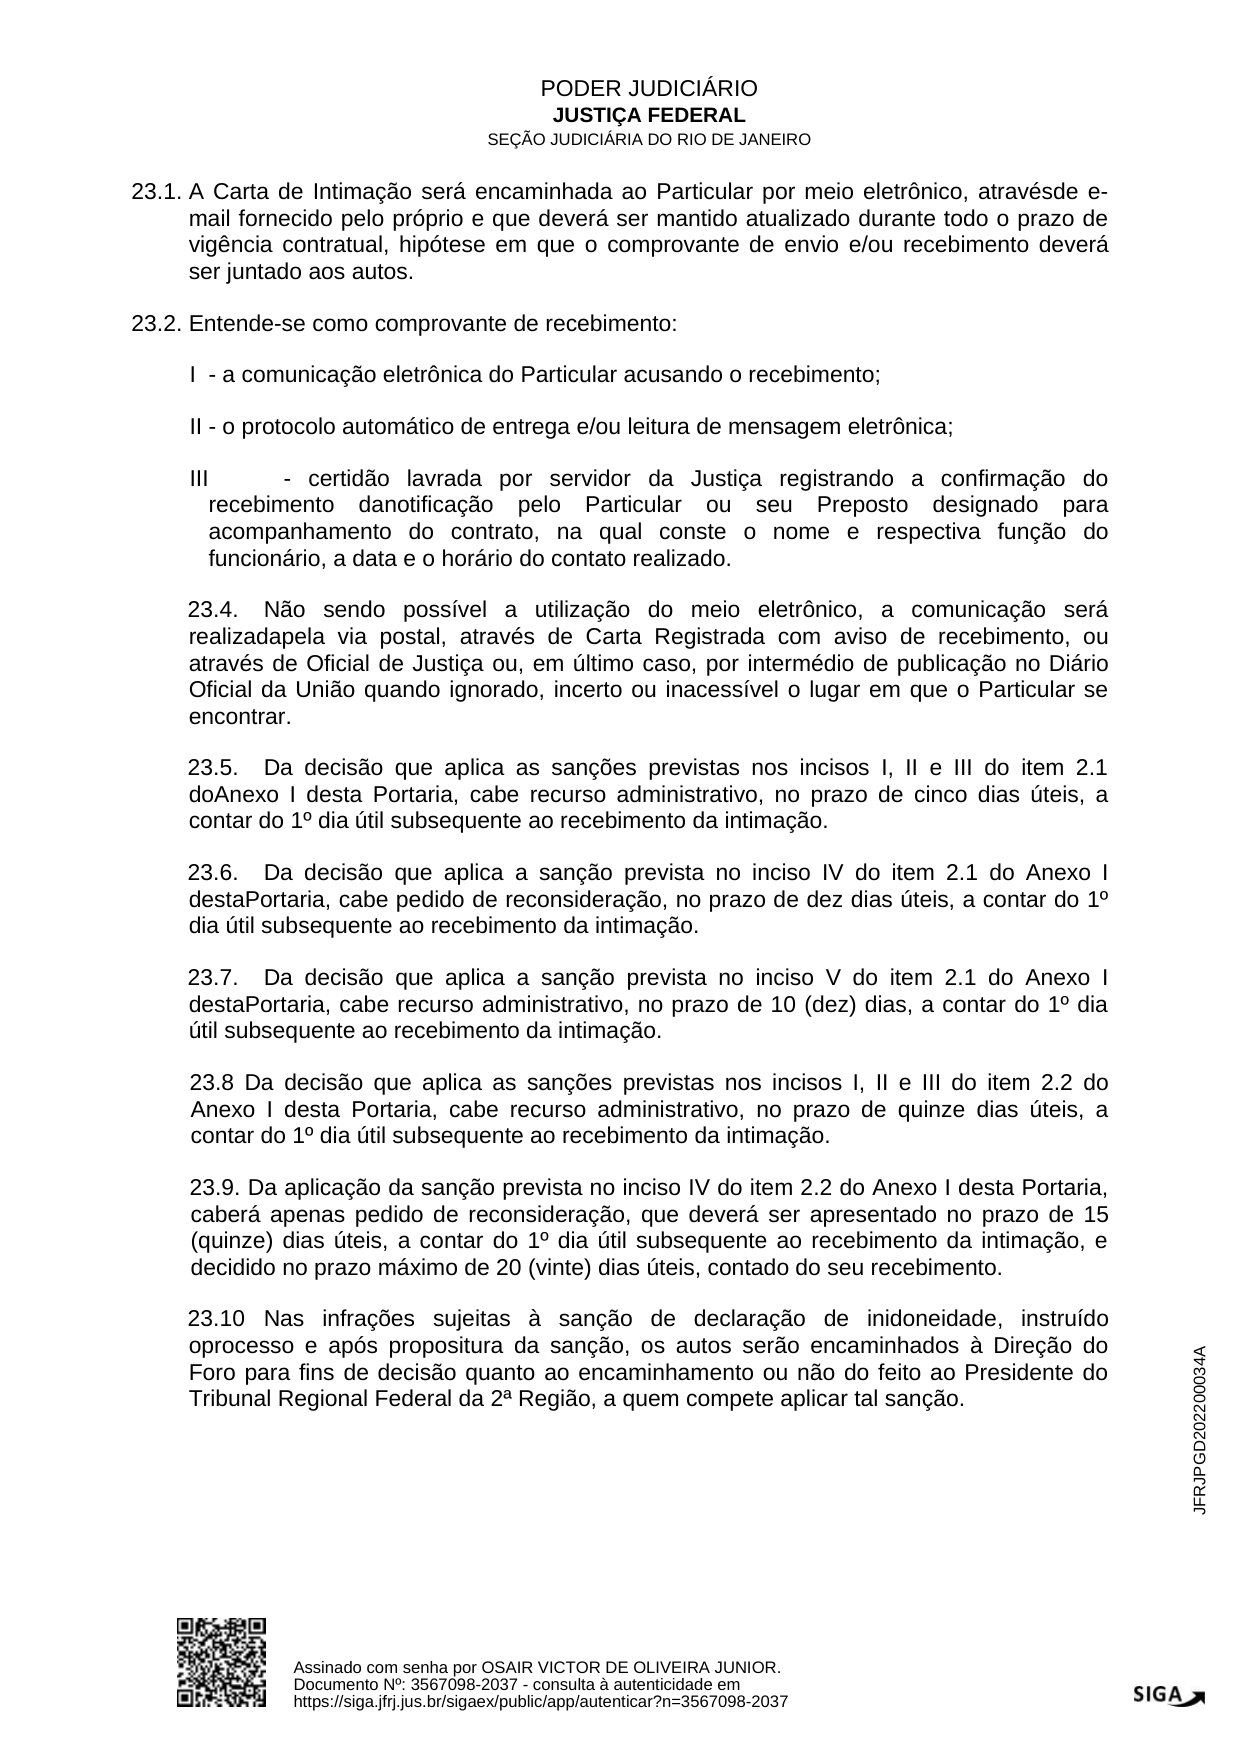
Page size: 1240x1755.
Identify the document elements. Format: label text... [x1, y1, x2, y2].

list Da decisão que aplica a sanção prevista no inciso V do item 2.1 do Anexo I destaPortaria, cabe recurso administrativo, no prazo de 10 (dez) dias, a contar do 1º dia útil subsequente ao recebimento da intimação. [187, 964, 1109, 1044]
list Nas infrações sujeitas à sanção de declaração de inidoneidade, instruído oprocesso e após propositura da sanção, os autos serão encaminhados à Direção do Foro para fins de decisão quanto ao encaminhamento ou não do feito ao Presidente do Tribunal Regional Federal da 2ª Região, a quem compete aplicar tal sanção. [187, 1305, 1109, 1411]
list Entende-se como comprovante de recebimento: [131, 309, 1109, 336]
text 23.8 Da decisão que aplica as sanções previstas nos incisos I, II e III do item 2.2 do Anexo I desta Portaria, cabe recurso administrativo, no prazo de quinze dias úteis, a contar do 1º dia útil subsequente ao recebimento da intimação. [189, 1069, 1109, 1148]
text 23.9. Da aplicação da sanção prevista no inciso IV do item 2.2 do Anexo I desta Portaria, caberá apenas pedido de reconsideração, que deverá ser apresentado no prazo de 15 (quinze) dias úteis, a contar do 1º dia útil subsequente ao recebimento da intimação, e decidido no prazo máximo de 20 (vinte) dias úteis, contado do seu recebimento. [189, 1174, 1109, 1280]
list - certidão lavrada por servidor da Justiça registrando a confirmação do recebimento danotificação pelo Particular ou seu Preposto designado para acompanhamento do contrato, na qual conste o nome e respectiva função do funcionário, a data e o horário do contato realizado. [189, 465, 1109, 571]
list Não sendo possível a utilização do meio eletrônico, a comunicação será realizadapela via postal, através de Carta Registrada com aviso de recebimento, ou através de Oficial de Justiça ou, em último caso, por intermédio de publicação no Diário Oficial da União quando ignorado, incerto ou inacessível o lugar em que o Particular se encontrar. [187, 596, 1109, 729]
list A Carta de Intimação será encaminhada ao Particular por meio eletrônico, atravésde e-mail fornecido pelo próprio e que deverá ser mantido atualizado durante todo o prazo de vigência contratual, hipótese em que o comprovante de envio e/ou recebimento deverá ser juntado aos autos. [131, 178, 1109, 284]
list Da decisão que aplica a sanção prevista no inciso IV do item 2.1 do Anexo I destaPortaria, cabe pedido de reconsideração, no prazo de dez dias úteis, a contar do 1º dia útil subsequente ao recebimento da intimação. [187, 859, 1109, 939]
list Da decisão que aplica as sanções previstas nos incisos I, II e III do item 2.1 doAnexo I desta Portaria, cabe recurso administrativo, no prazo de cinco dias úteis, a contar do 1º dia útil subsequente ao recebimento da intimação. [187, 754, 1109, 834]
list - a comunicação eletrônica do Particular acusando o recebimento; [189, 361, 1109, 388]
list - o protocolo automático de entrega e/ou leitura de mensagem eletrônica; [189, 413, 1109, 439]
